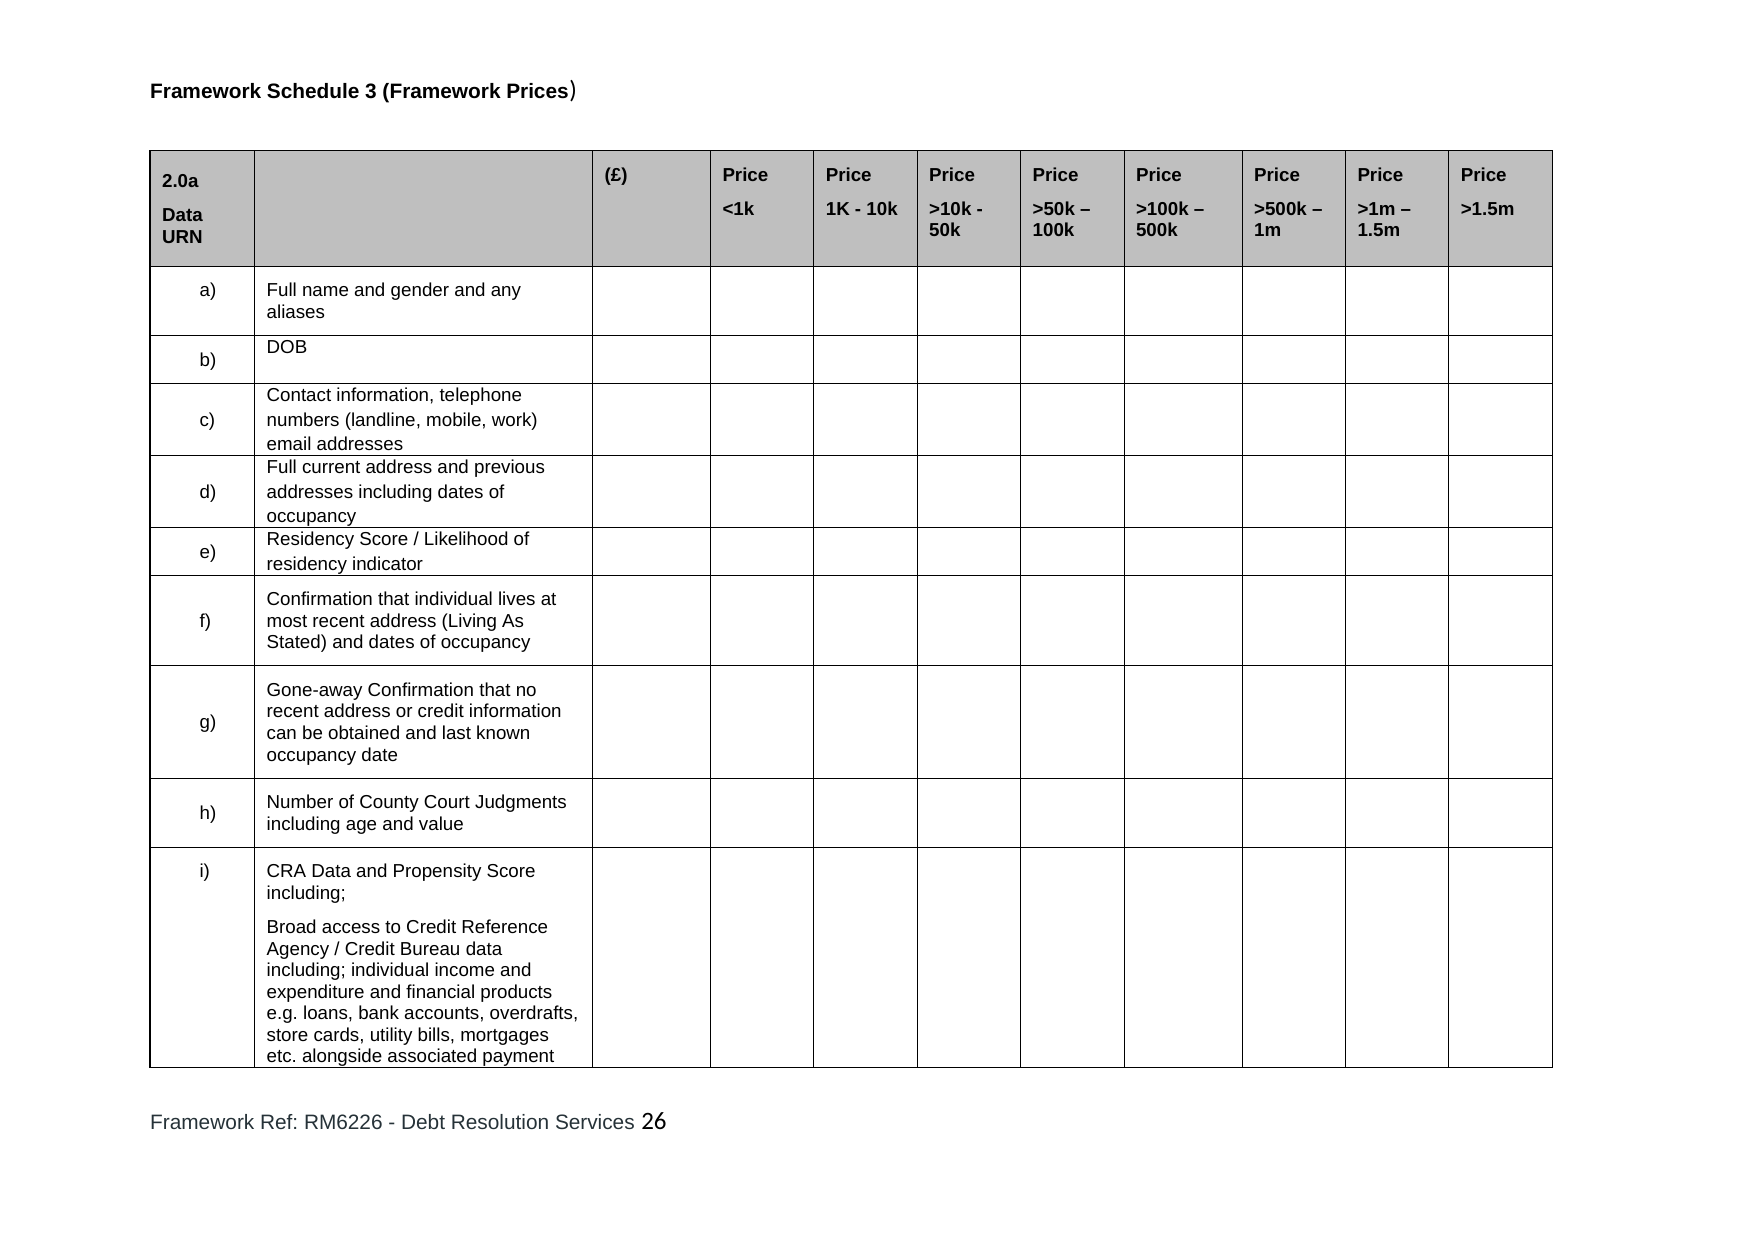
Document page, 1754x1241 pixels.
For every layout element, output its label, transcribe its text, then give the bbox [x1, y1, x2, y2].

table_cell [814, 267, 917, 335]
table_cell [814, 528, 917, 574]
table_cell [814, 336, 917, 382]
table_cell [1449, 336, 1552, 382]
table_cell [1346, 576, 1448, 665]
table_cell Residency Score / Likelihood of residency indicator [255, 528, 592, 574]
table_cell [814, 456, 917, 527]
table_cell [918, 336, 1020, 382]
table_cell [711, 456, 813, 527]
table_cell [1243, 848, 1345, 1067]
table_cell [151, 576, 254, 665]
table_cell [814, 576, 917, 665]
table_cell [1346, 336, 1448, 382]
table_cell [711, 336, 813, 382]
table_cell [711, 666, 813, 777]
table_cell Full name and gender and any aliases [255, 267, 592, 335]
table_cell [1346, 666, 1448, 777]
table_cell [1243, 779, 1345, 847]
table_cell [1449, 384, 1552, 455]
table_cell [918, 576, 1020, 665]
table_cell [1021, 576, 1124, 665]
table_cell [1449, 456, 1552, 527]
table_cell [918, 666, 1020, 777]
table_cell [1346, 384, 1448, 455]
table_cell [1449, 267, 1552, 335]
table_cell [1346, 456, 1448, 527]
table_cell Price >1m – 1.5m [1346, 151, 1448, 266]
table_cell Price >50k – 100k [1021, 151, 1124, 266]
table_cell (£) [593, 151, 710, 266]
table_cell [1021, 384, 1124, 455]
table_cell [593, 456, 710, 527]
table_cell [593, 666, 710, 777]
table_cell [1346, 848, 1448, 1067]
table_cell [1125, 384, 1242, 455]
table_cell [1243, 456, 1345, 527]
table_cell [151, 384, 254, 455]
table_cell [1243, 267, 1345, 335]
table_cell [1346, 779, 1448, 847]
table_cell [1125, 666, 1242, 777]
table_cell [1449, 666, 1552, 777]
table_cell [814, 848, 917, 1067]
table_cell [918, 528, 1020, 574]
table_cell [711, 779, 813, 847]
table_cell [1125, 576, 1242, 665]
table_cell [1449, 576, 1552, 665]
table_cell Gone-away Confirmation that no recent address or credit information can be obtained and last known occupancy date [255, 666, 592, 777]
table_cell [711, 528, 813, 574]
table_cell [151, 456, 254, 527]
table_cell [593, 267, 710, 335]
table_cell [255, 151, 592, 266]
table_cell [1021, 456, 1124, 527]
table_cell [1021, 528, 1124, 574]
table_cell Full current address and previous addresses including dates of occupancy [255, 456, 592, 527]
table_cell [918, 848, 1020, 1067]
table_cell [1125, 456, 1242, 527]
table_cell [1021, 666, 1124, 777]
table_cell [711, 267, 813, 335]
table_cell [1021, 848, 1124, 1067]
table_cell [918, 384, 1020, 455]
table_cell [1346, 267, 1448, 335]
table_cell [1125, 528, 1242, 574]
table_cell [151, 666, 254, 777]
table_cell [1243, 384, 1345, 455]
table_cell [1021, 267, 1124, 335]
table_cell [151, 528, 254, 574]
table_cell [593, 336, 710, 382]
table_cell CRA Data and Propensity Score including; Broad access to Credit Reference Agency / Credit Bureau data including; individual income and expenditure and financial products e.g. loans, bank accounts, overdrafts, store cards, utility bills, mortgages etc. alongside associated payment [255, 848, 592, 1067]
table_cell [918, 456, 1020, 527]
table_cell [711, 576, 813, 665]
table_cell [151, 779, 254, 847]
table_cell [1243, 528, 1345, 574]
table_cell [1125, 267, 1242, 335]
table_cell [151, 848, 254, 1067]
table_cell Price >10k - 50k [918, 151, 1020, 266]
table_cell [593, 528, 710, 574]
table_cell 2.0a Data URN [151, 151, 254, 266]
table_cell [711, 384, 813, 455]
table_cell [1243, 576, 1345, 665]
table_cell [1021, 779, 1124, 847]
table_cell [593, 384, 710, 455]
table_cell [1021, 336, 1124, 382]
table_cell [1449, 528, 1552, 574]
table_cell Price <1k [711, 151, 813, 266]
table_cell [918, 779, 1020, 847]
table_cell [1346, 528, 1448, 574]
table_cell Price 1K - 10k [814, 151, 917, 266]
table_cell [1243, 666, 1345, 777]
table_cell [593, 779, 710, 847]
table_cell [151, 336, 254, 382]
table_cell [593, 576, 710, 665]
table_cell Contact information, telephone numbers (landline, mobile, work) email addresses [255, 384, 592, 455]
table_cell Price >500k – 1m [1243, 151, 1345, 266]
table_cell [918, 267, 1020, 335]
table_cell [1449, 779, 1552, 847]
table_cell Number of County Court Judgments including age and value [255, 779, 592, 847]
table_cell [1449, 848, 1552, 1067]
table_cell [814, 666, 917, 777]
table_cell [151, 267, 254, 335]
table_cell [1125, 779, 1242, 847]
table_cell [814, 384, 917, 455]
table_cell [1125, 848, 1242, 1067]
table_cell [1243, 336, 1345, 382]
table_cell [814, 779, 917, 847]
table_cell [711, 848, 813, 1067]
table_cell Price >1.5m [1449, 151, 1552, 266]
table_cell Price >100k – 500k [1125, 151, 1242, 266]
table_cell [593, 848, 710, 1067]
table_cell DOB [255, 336, 592, 382]
table_cell Confirmation that individual lives at most recent address (Living As Stated) and dates of occupancy [255, 576, 592, 665]
table_cell [1125, 336, 1242, 382]
